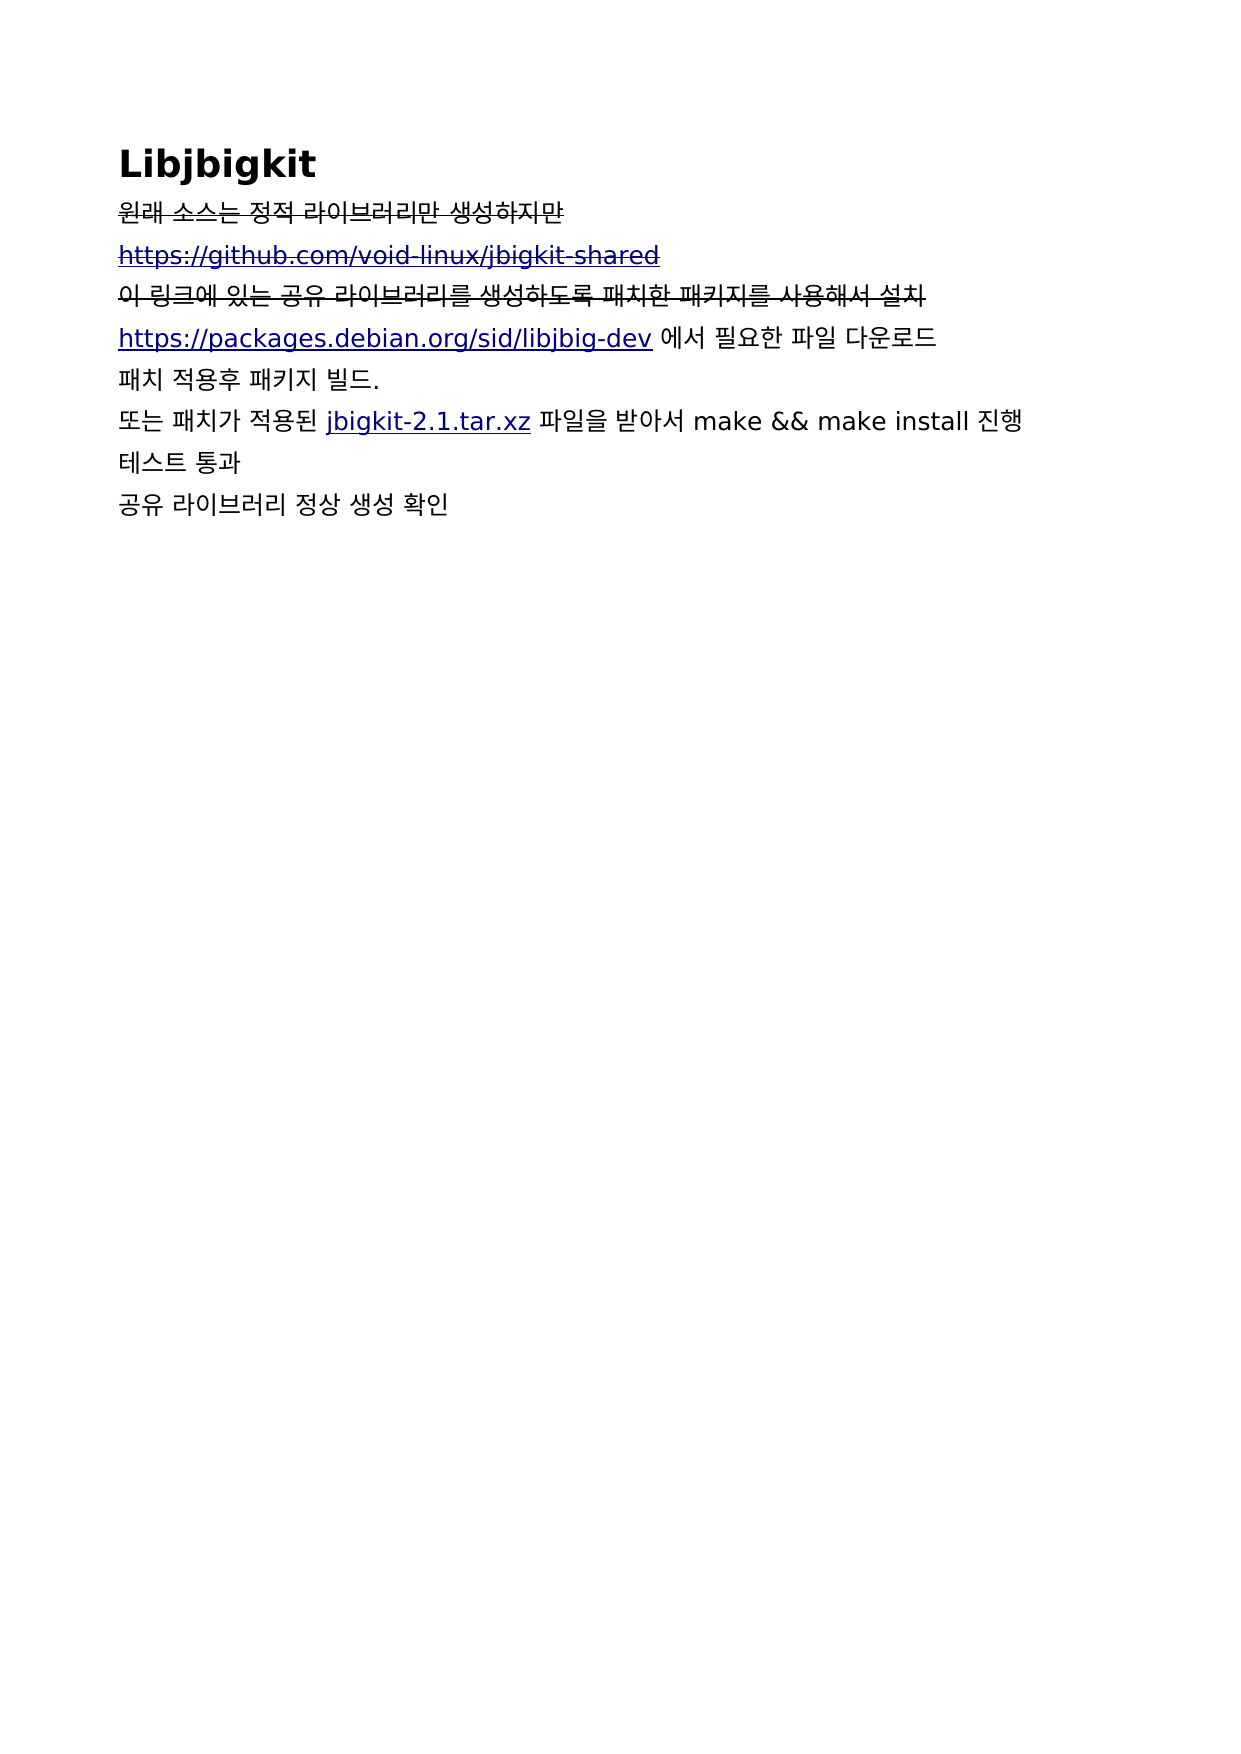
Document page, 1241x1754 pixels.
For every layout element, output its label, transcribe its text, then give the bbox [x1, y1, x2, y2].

text 패치 적용후 패키지 빌드. [118, 366, 1122, 395]
text https://packages.debian.org/sid/libjbig-dev 에서 필요한 파일 다운로드 [118, 324, 1122, 353]
text https://github.com/void-linux/jbigkit-shared [118, 241, 1122, 270]
text 테스트 통과 [118, 449, 1122, 478]
text 공유 라이브러리 정상 생성 확인 [118, 491, 1122, 520]
text 원래 소스는 정적 라이브러리만 생성하지만 [118, 199, 1122, 228]
subtitle Libjbigkit [118, 143, 1122, 187]
text 이 링크에 있는 공유 라이브러리를 생성하도록 패치한 패키지를 사용해서 설치 [118, 283, 1122, 312]
text 또는 패치가 적용된 jbigkit-2.1.tar.xz 파일을 받아서 make && make install 진행 [118, 408, 1122, 437]
